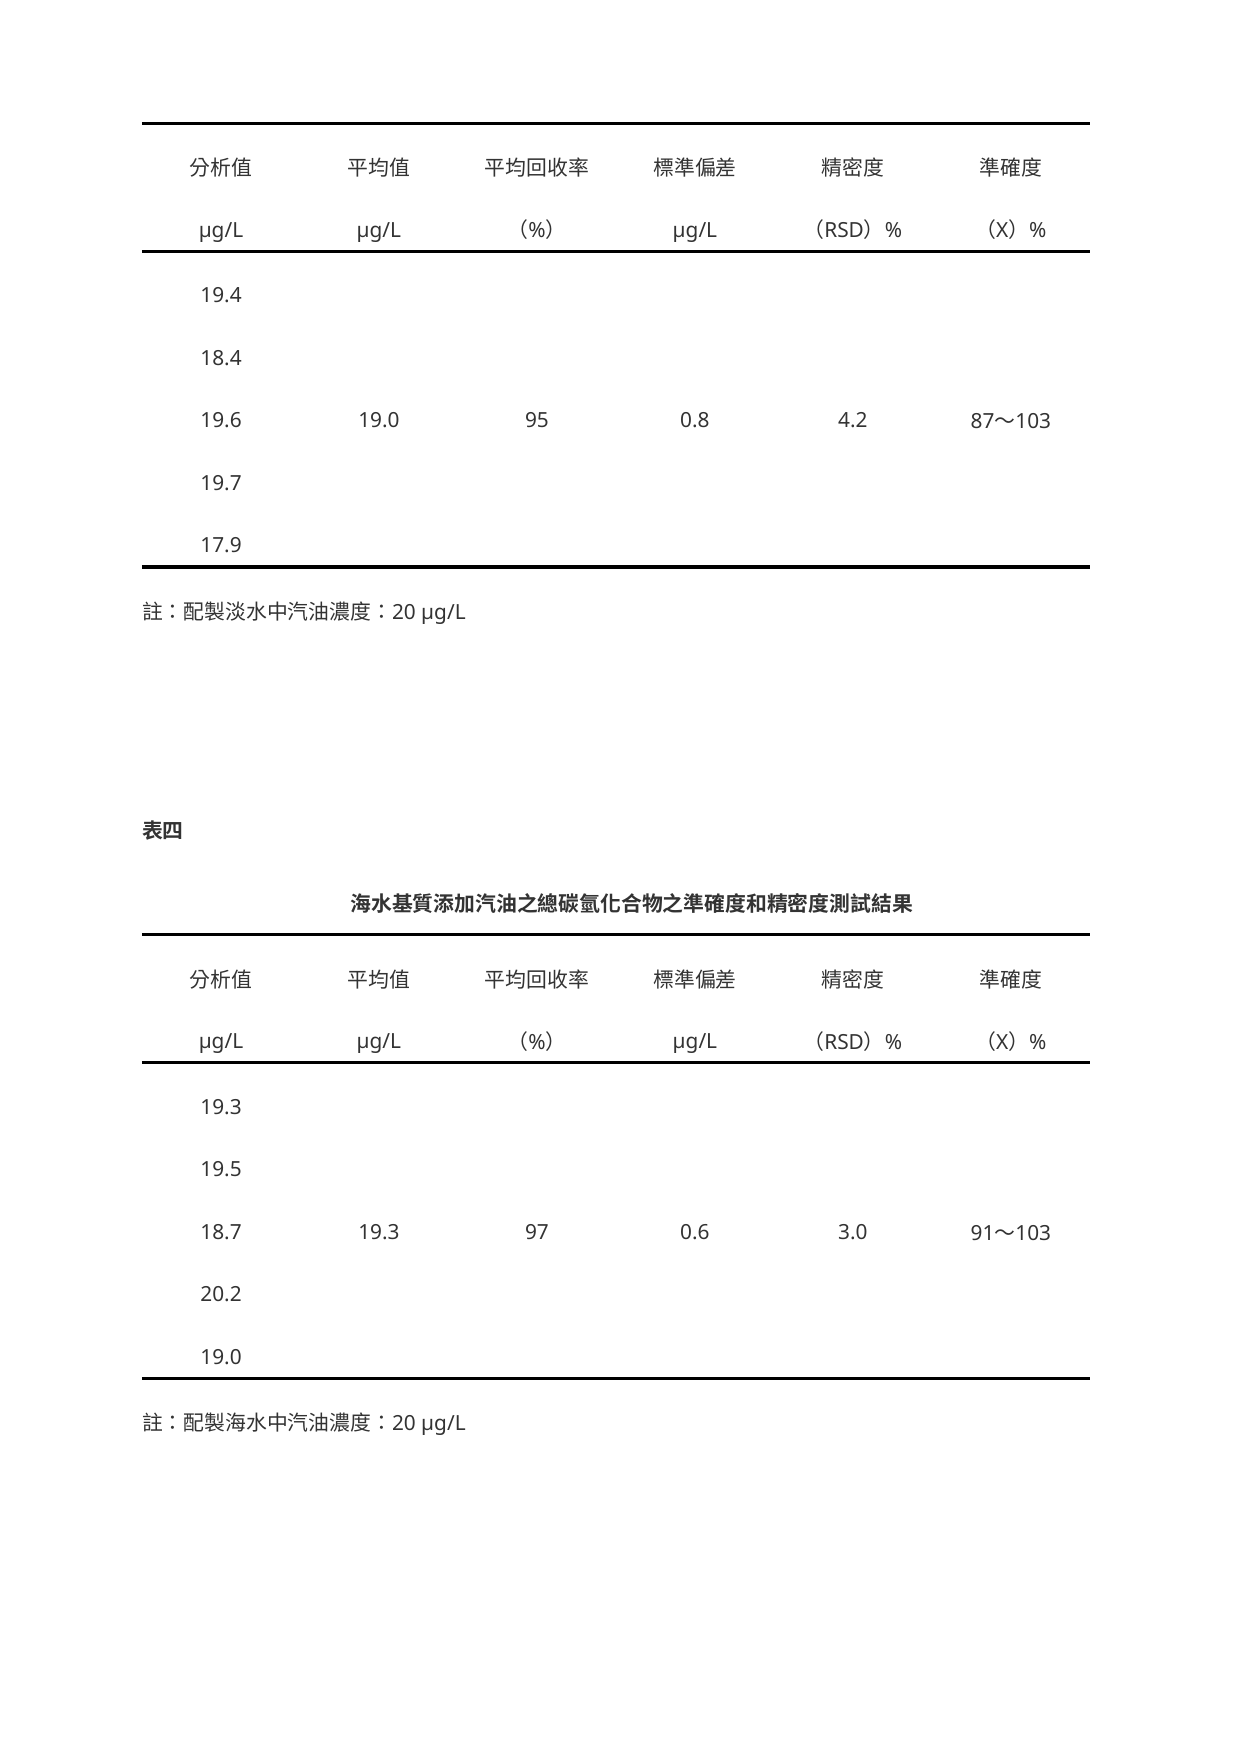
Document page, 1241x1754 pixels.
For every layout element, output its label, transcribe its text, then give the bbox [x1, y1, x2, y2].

table_cell 87～103 [932, 378, 1089, 440]
table_cell [774, 503, 932, 565]
table_cell 4.2 [774, 378, 932, 440]
table_cell [458, 440, 616, 503]
table_cell 19.5 [142, 1127, 300, 1189]
table_cell [458, 503, 616, 565]
table_cell [458, 1252, 616, 1314]
table_cell [774, 440, 932, 503]
table_cell [774, 1127, 932, 1189]
table_cell [300, 503, 458, 565]
table_cell [774, 1314, 932, 1377]
table_cell [616, 315, 774, 378]
table_cell [300, 1064, 458, 1127]
table_cell [300, 1252, 458, 1314]
table_cell 19.4 [142, 253, 300, 315]
table_header 精密度 （RSD）% [774, 936, 932, 1061]
text 註：配製海水中汽油濃度：20 μg/L [142, 1380, 1098, 1442]
text 註：配製淡水中汽油濃度：20 μg/L [142, 568, 1098, 631]
table_cell [300, 315, 458, 378]
table_header 平均值 μg/L [300, 936, 458, 1061]
table_cell [616, 503, 774, 565]
table_cell [616, 1252, 774, 1314]
table_cell 19.0 [300, 378, 458, 440]
table_cell [774, 315, 932, 378]
text 海水基質添加汽油之總碳氫化合物之準確度和精密度測試結果 [142, 860, 1098, 923]
table_header 平均回收率（%） [458, 125, 616, 250]
table_cell [932, 440, 1089, 503]
table_cell [932, 253, 1089, 315]
table_cell 17.9 [142, 503, 300, 565]
table_cell [458, 315, 616, 378]
table_cell [300, 253, 458, 315]
table_header 標準偏差 μg/L [616, 125, 774, 250]
table_header 平均回收率 （%） [458, 936, 616, 1061]
table_header 精密度（RSD）% [774, 125, 932, 250]
table_cell [458, 1127, 616, 1189]
table_cell [616, 1314, 774, 1377]
table_cell [616, 253, 774, 315]
table_cell 20.2 [142, 1252, 300, 1314]
table_cell [774, 253, 932, 315]
table_header 分析值 μg/L [142, 936, 300, 1061]
table_cell [458, 1064, 616, 1127]
table_header 分析值 μg/L [142, 125, 300, 250]
table_cell 95 [458, 378, 616, 440]
table_cell 19.3 [300, 1189, 458, 1252]
table_header 準確度 （X）% [932, 125, 1089, 250]
table_cell 19.0 [142, 1314, 300, 1377]
table_cell [932, 1252, 1089, 1314]
table_cell 18.7 [142, 1189, 300, 1252]
table_cell [458, 253, 616, 315]
table_cell 91～103 [932, 1189, 1089, 1252]
table_header 平均值 μg/L [300, 125, 458, 250]
table_cell [300, 1127, 458, 1189]
table_cell [458, 1314, 616, 1377]
text 表四 [142, 787, 1098, 850]
table_cell 0.8 [616, 378, 774, 440]
table_cell 0.6 [616, 1189, 774, 1252]
table_cell [616, 1064, 774, 1127]
table_cell [774, 1252, 932, 1314]
table_cell [300, 440, 458, 503]
table_cell 18.4 [142, 315, 300, 378]
table_cell 97 [458, 1189, 616, 1252]
table_cell 19.3 [142, 1064, 300, 1127]
table_cell [932, 315, 1089, 378]
table_cell 19.7 [142, 440, 300, 503]
table_header 標準偏差 μg/L [616, 936, 774, 1061]
table_cell [932, 1064, 1089, 1127]
table_cell [774, 1064, 932, 1127]
table_cell 19.6 [142, 378, 300, 440]
table_cell 3.0 [774, 1189, 932, 1252]
table_cell [616, 440, 774, 503]
table_header 準確度 （X）% [932, 936, 1089, 1061]
table_cell [932, 1127, 1089, 1189]
table_cell [932, 503, 1089, 565]
table_cell [300, 1314, 458, 1377]
table_cell [616, 1127, 774, 1189]
table_cell [932, 1314, 1089, 1377]
